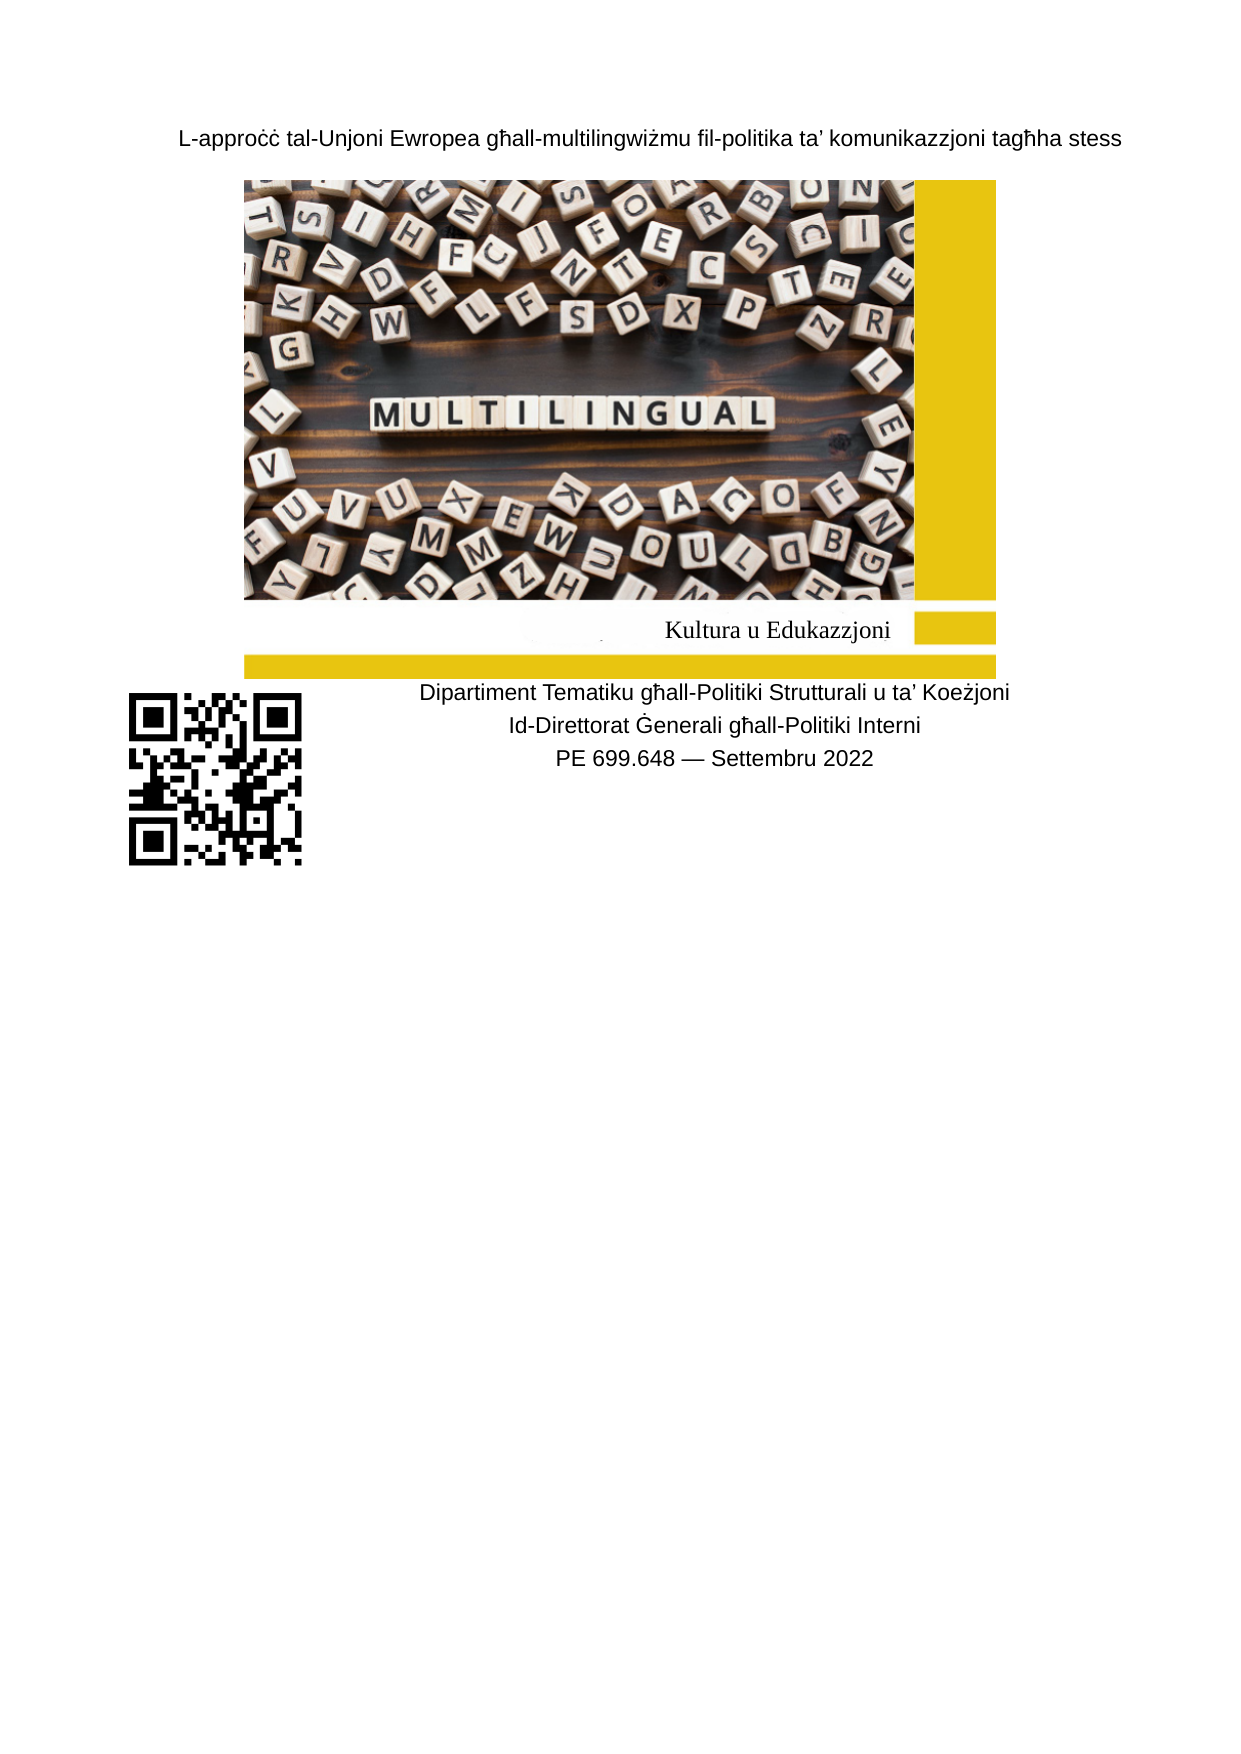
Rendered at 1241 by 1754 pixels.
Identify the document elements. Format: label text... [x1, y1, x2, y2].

text Id-Direttorat Ġenerali għall-Politiki Interni [308, 712, 1122, 738]
text Dipartiment Tematiku għall-Politiki Strutturali u ta’ Koeżjoni [118, 180, 1122, 706]
picture [122, 686, 308, 872]
picture [244, 180, 996, 679]
text PE 699.648 — Settembru 2022 [308, 745, 1122, 771]
